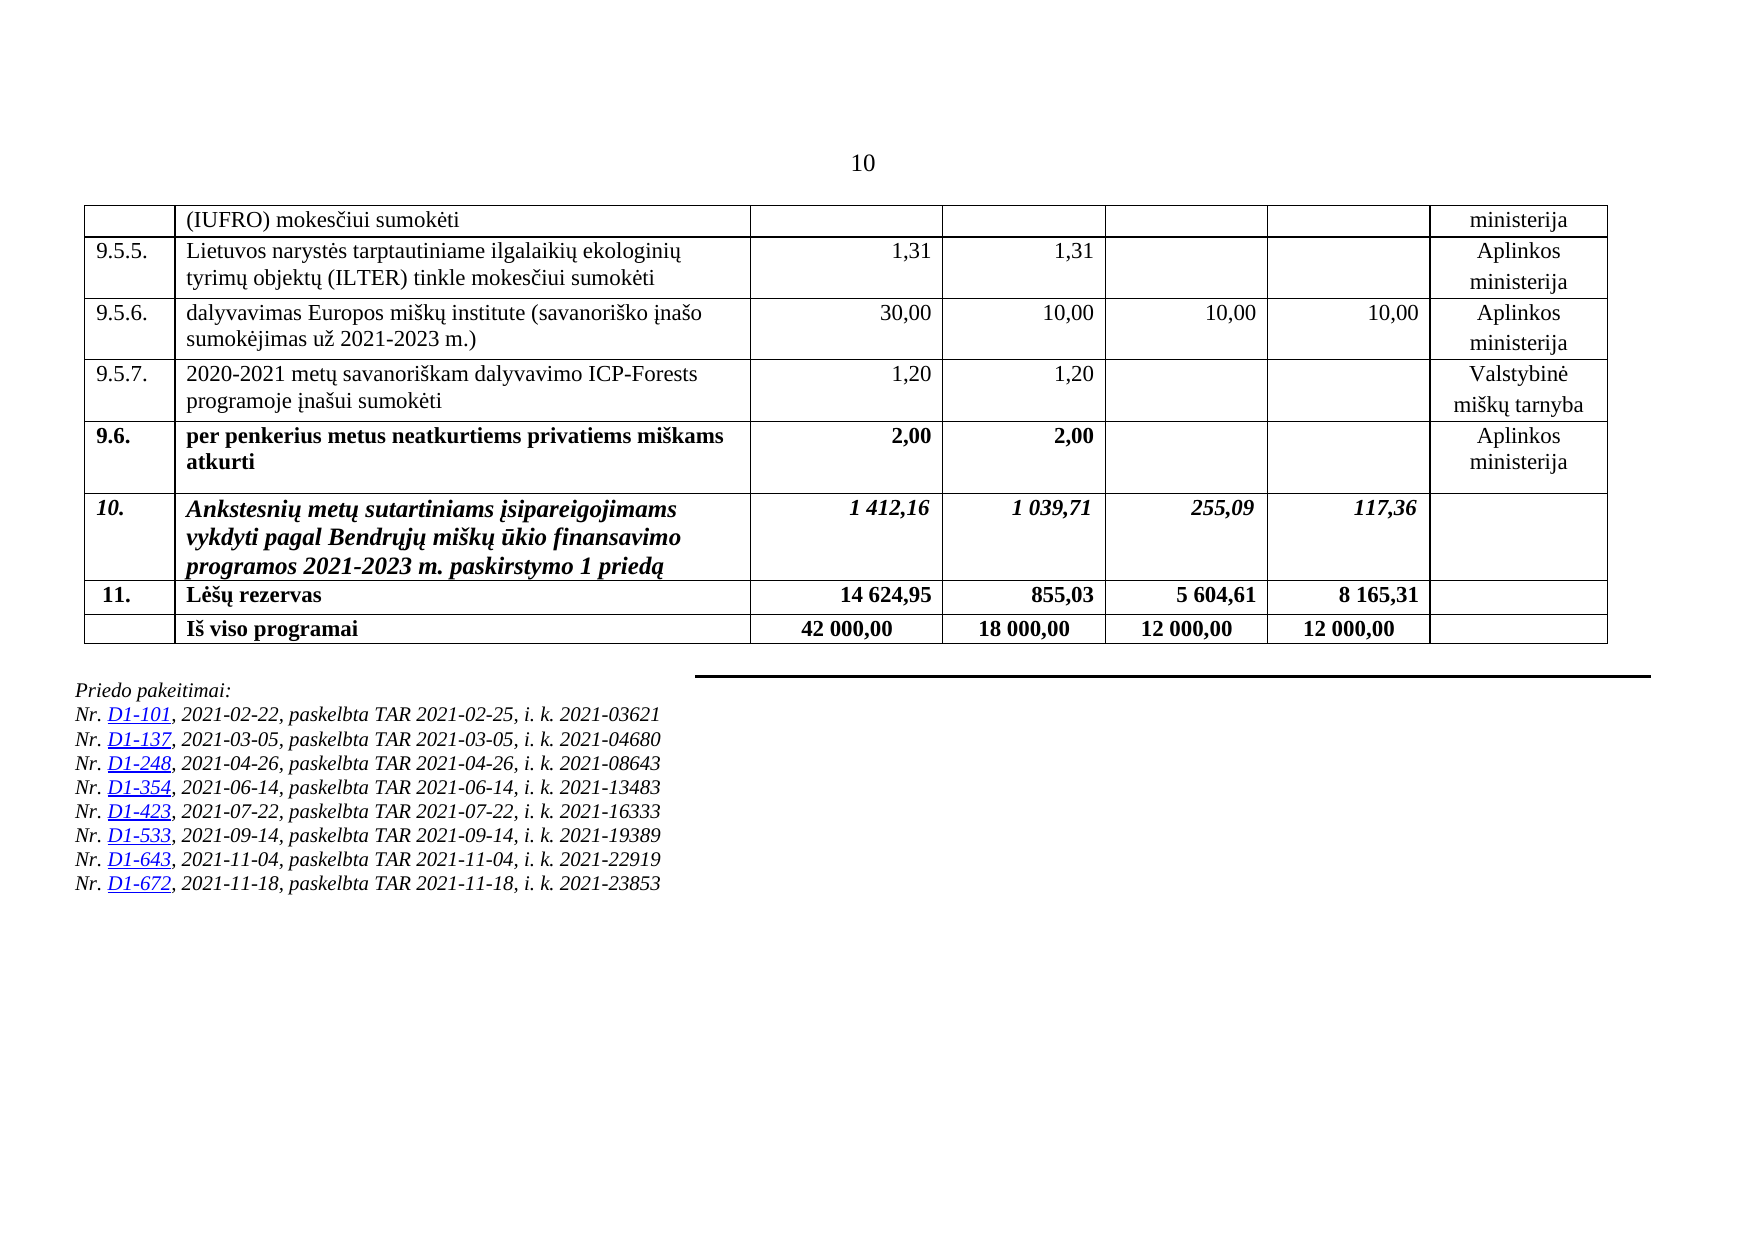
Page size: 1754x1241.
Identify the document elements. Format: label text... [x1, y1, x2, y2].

table_cell [1268, 206, 1429, 236]
table_cell [943, 206, 1105, 236]
table_cell 5 604,61 [1106, 581, 1267, 614]
table_cell 10,00 [1106, 299, 1267, 359]
text Nr. D1-643, 2021-11-04, paskelbta TAR 2021-11-04, i. k. 2021-22919 [75, 847, 1651, 871]
table_cell [85, 206, 174, 236]
table_cell 10. [85, 494, 174, 580]
table_cell [1106, 360, 1267, 421]
table_cell Lėšų rezervas [176, 581, 750, 614]
table_cell 1,20 [751, 360, 942, 421]
text Nr. D1-101, 2021-02-22, paskelbta TAR 2021-02-25, i. k. 2021-03621 [75, 702, 1651, 726]
table_cell [751, 206, 942, 236]
table_cell Lietuvos narystės tarptautiniame ilgalaikių ekologinių tyrimų objektų (ILTER) tinkle mokesčiui sumokėti [176, 238, 750, 298]
table_cell 12 000,00 [1268, 615, 1429, 643]
table_cell 30,00 [751, 299, 942, 359]
table_cell 117,36 [1268, 494, 1429, 580]
text Nr. D1-533, 2021-09-14, paskelbta TAR 2021-09-14, i. k. 2021-19389 [75, 823, 1651, 847]
table_cell dalyvavimas Europos miškų institute (savanoriško įnašo sumokėjimas už 2021-2023 m.) [176, 299, 750, 359]
text Nr. D1-137, 2021-03-05, paskelbta TAR 2021-03-05, i. k. 2021-04680 [75, 726, 1651, 751]
table_cell 12 000,00 [1106, 615, 1267, 643]
text Priedo pakeitimai: [75, 678, 1651, 702]
table_cell 255,09 [1106, 494, 1267, 580]
table_cell Aplinkos ministerija [1431, 422, 1607, 493]
table_cell 855,03 [943, 581, 1105, 614]
table_cell (IUFRO) mokesčiui sumokėti [176, 206, 750, 236]
table_cell 2,00 [751, 422, 942, 493]
table_cell 1,20 [943, 360, 1105, 421]
table_cell 8 165,31 [1268, 581, 1429, 614]
table_cell [1268, 422, 1429, 493]
table_cell [1431, 494, 1607, 580]
table_cell 10,00 [943, 299, 1105, 359]
table_cell 9.5.6. [85, 299, 174, 359]
table_cell 42 000,00 [751, 615, 942, 643]
table_cell [1268, 360, 1429, 421]
table_cell 9.5.5. [85, 238, 174, 298]
table_cell per penkerius metus neatkurtiems privatiems miškams atkurti [176, 422, 750, 493]
table_cell 9.5.7. [85, 360, 174, 421]
table_cell [1431, 615, 1607, 643]
text Nr. D1-248, 2021-04-26, paskelbta TAR 2021-04-26, i. k. 2021-08643 [75, 751, 1651, 774]
table_cell Aplinkos ministerija [1431, 238, 1607, 298]
table_cell 1 039,71 [943, 494, 1105, 580]
table_cell [85, 615, 174, 643]
table_cell 1 412,16 [751, 494, 942, 580]
table_cell 2,00 [943, 422, 1105, 493]
table_cell 10,00 [1268, 299, 1429, 359]
table_cell Aplinkos ministerija [1431, 299, 1607, 359]
table_cell Ankstesnių metų sutartiniams įsipareigojimams vykdyti pagal Bendrųjų miškų ūkio finansavimo programos 2021-2023 m. paskirstymo 1 priedą [176, 494, 750, 580]
table_cell 18 000,00 [943, 615, 1105, 643]
table_cell [1268, 238, 1429, 298]
text Nr. D1-354, 2021-06-14, paskelbta TAR 2021-06-14, i. k. 2021-13483 [75, 774, 1651, 799]
table_cell 11. [85, 581, 174, 614]
text Nr. D1-672, 2021-11-18, paskelbta TAR 2021-11-18, i. k. 2021-23853 [75, 871, 1651, 895]
table_cell [1431, 581, 1607, 614]
table_cell 1,31 [751, 238, 942, 298]
table_cell 2020-2021 metų savanoriškam dalyvavimo ICP-Forests programoje įnašui sumokėti [176, 360, 750, 421]
table_cell ministerija [1431, 206, 1607, 236]
table_cell Iš viso programai [176, 615, 750, 643]
table_cell 14 624,95 [751, 581, 942, 614]
table_cell [1106, 422, 1267, 493]
table_cell 1,31 [943, 238, 1105, 298]
text Nr. D1-423, 2021-07-22, paskelbta TAR 2021-07-22, i. k. 2021-16333 [75, 799, 1651, 823]
table_cell [1106, 206, 1267, 236]
table_cell [1106, 238, 1267, 298]
table_cell Valstybinė miškų tarnyba [1431, 360, 1607, 421]
table_cell 9.6. [85, 422, 174, 493]
